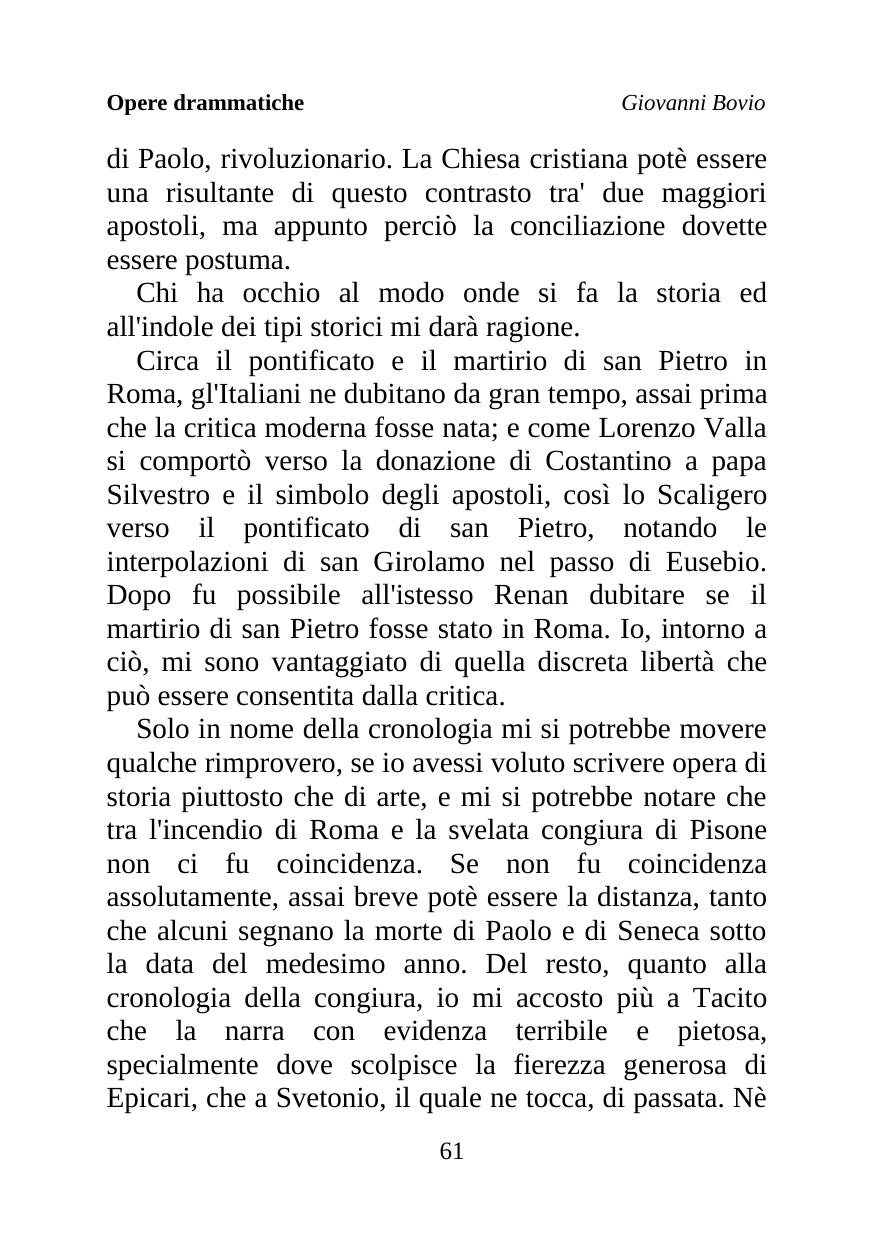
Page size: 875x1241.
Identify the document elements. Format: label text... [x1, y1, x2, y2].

text Chi ha occhio al modo onde si fa la storia ed all'indole dei tipi storici mi darà ragione. [106, 276, 768, 343]
text Circa il pontificato e il martirio di san Pietro in Roma, gl'Italiani ne dubitano da gran tempo, assai prima che la critica moderna fosse nata; e come Lorenzo Valla si comportò verso la donazione di Costantino a papa Silvestro e il simbolo degli apostoli, così lo Scaligero verso il pontificato di san Pietro, notando le interpolazioni di san Girolamo nel passo di Eusebio. Dopo fu possibile all'istesso Renan dubitare se il martirio di san Pietro fosse stato in Roma. Io, intorno a ciò, mi sono vantaggiato di quella discreta libertà che può essere consentita dalla critica. [106, 343, 768, 712]
text di Paolo, rivoluzionario. La Chiesa cristiana potè essere una risultante di questo contrasto tra' due maggiori apostoli, ma appunto perciò la conciliazione dovette essere postuma. [106, 141, 768, 276]
text Solo in nome della cronologia mi si potrebbe movere qualche rimprovero, se io avessi voluto scrivere opera di storia piuttosto che di arte, e mi si potrebbe notare che tra l'incendio di Roma e la svelata congiura di Pisone non ci fu coincidenza. Se non fu coincidenza assolutamente, assai breve potè essere la distanza, tanto che alcuni segnano la morte di Paolo e di Seneca sotto la data del medesimo anno. Del resto, quanto alla cronologia della congiura, io mi accosto più a Tacito che la narra con evidenza terribile e pietosa, specialmente dove scolpisce la fierezza generosa di Epicari, che a Svetonio, il quale ne tocca, di passata. Nè [106, 712, 768, 1114]
